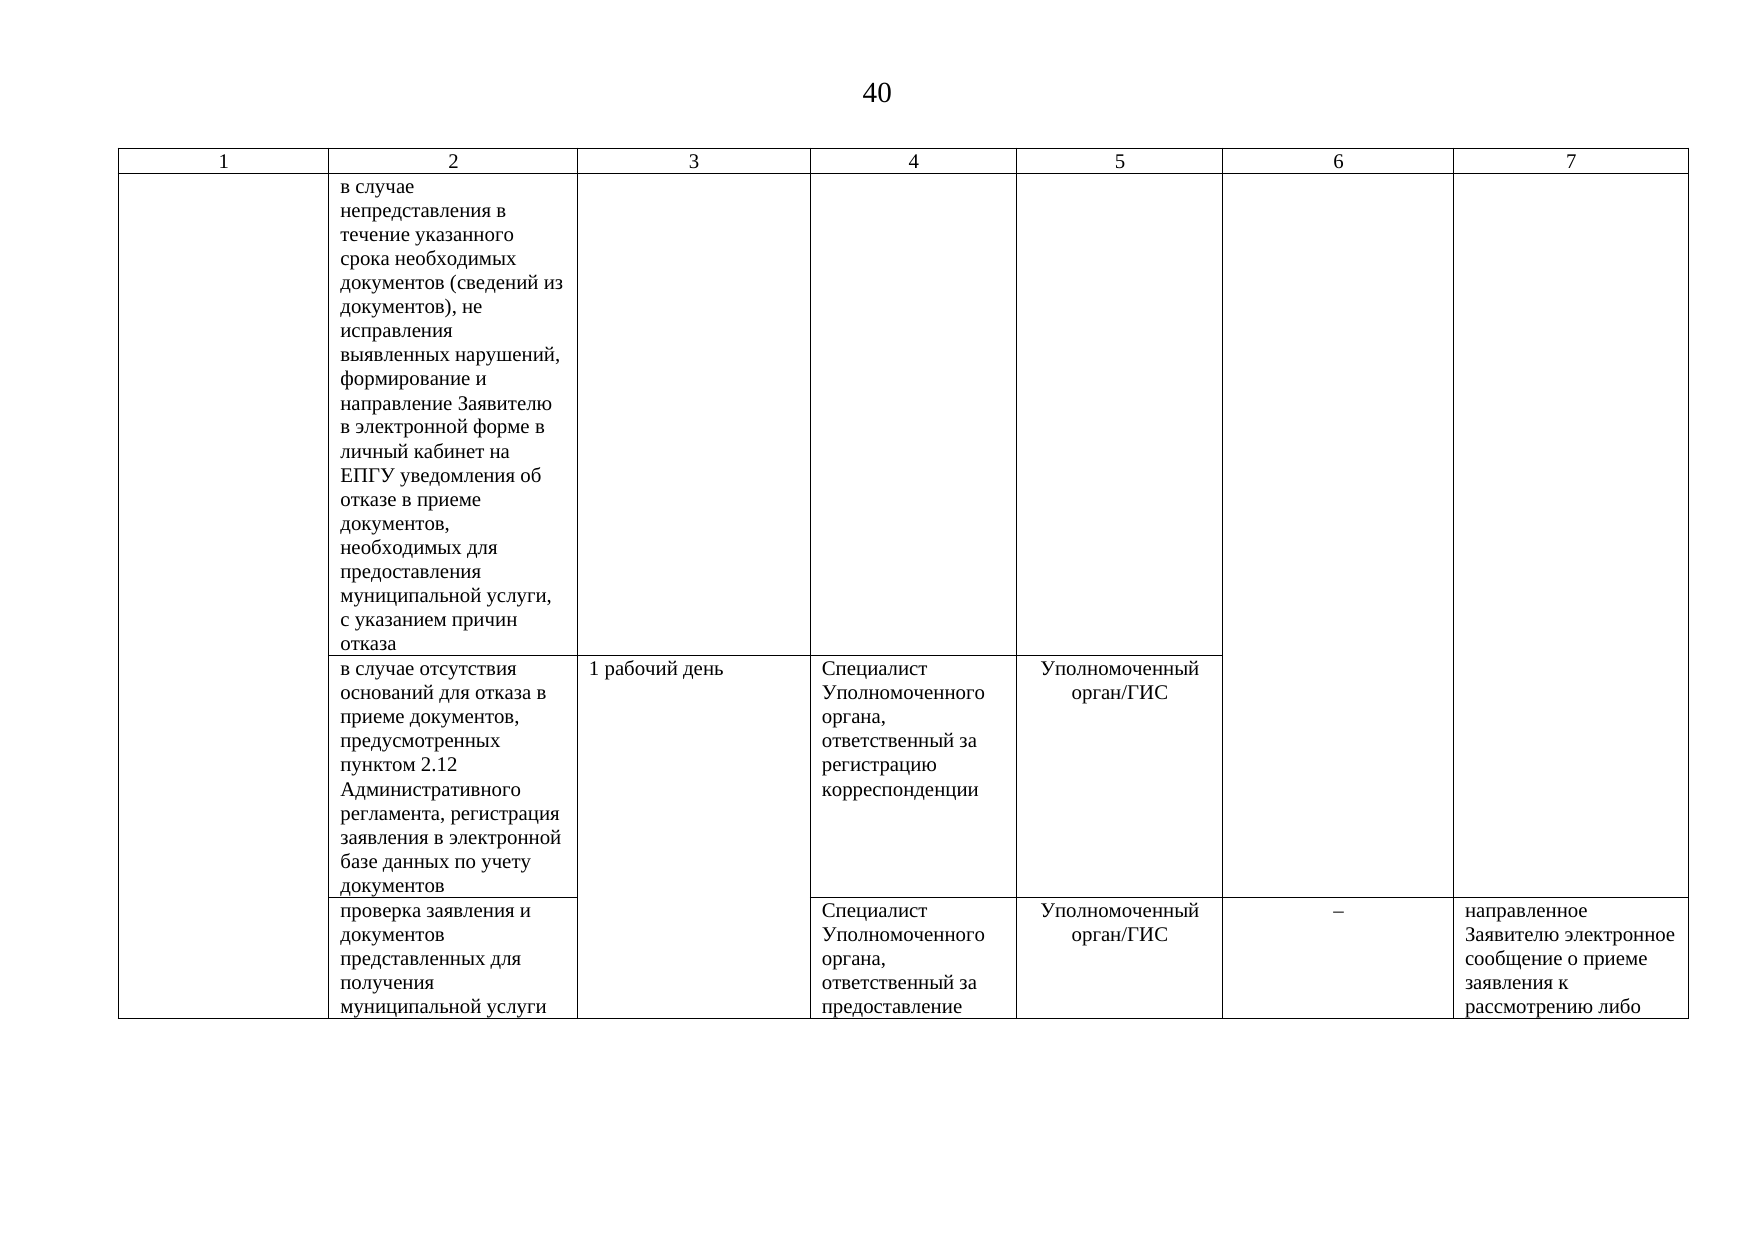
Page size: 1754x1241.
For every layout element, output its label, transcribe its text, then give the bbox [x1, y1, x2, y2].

table_cell Специалист Уполномоченного органа, ответственный за предоставление [811, 898, 1016, 1018]
table_header 5 [1017, 149, 1222, 173]
table_header 4 [811, 149, 1016, 173]
table_cell [811, 174, 1016, 655]
table_cell 1 рабочий день [578, 656, 810, 1018]
table_cell Специалист Уполномоченного органа, ответственный за регистрацию корреспонденции [811, 656, 1016, 897]
table_header 7 [1454, 149, 1688, 173]
table_cell направленное Заявителю электронное сообщение о приеме заявления к рассмотрению либо [1454, 898, 1688, 1018]
table_header 1 [119, 149, 328, 173]
table_header 2 [329, 149, 577, 173]
table_header 6 [1223, 149, 1453, 173]
table_cell Уполномоченный орган/ГИС [1017, 656, 1222, 897]
table_cell [1017, 174, 1222, 655]
table_cell в случае непредставления в течение указанного срока необходимых документов (сведений из документов), не исправления выявленных нарушений, формирование и направление Заявителю в электронной форме в личный кабинет на ЕПГУ уведомления об отказе в приеме документов, необходимых для предоставления муниципальной услуги, с указанием причин отказа [329, 174, 577, 655]
table_cell [578, 174, 810, 655]
table_header 3 [578, 149, 810, 173]
table_cell Уполномоченный орган/ГИС [1017, 898, 1222, 1018]
table_cell [1454, 174, 1688, 897]
table_cell в случае отсутствия оснований для отказа в приеме документов, предусмотренных пунктом 2.12 Административного регламента, регистрация заявления в электронной базе данных по учету документов [329, 656, 577, 897]
table_cell проверка заявления и документов представленных для получения муниципальной услуги [329, 898, 577, 1018]
table_cell [1223, 174, 1453, 897]
table_cell [119, 174, 328, 1018]
table_cell – [1223, 898, 1453, 1018]
